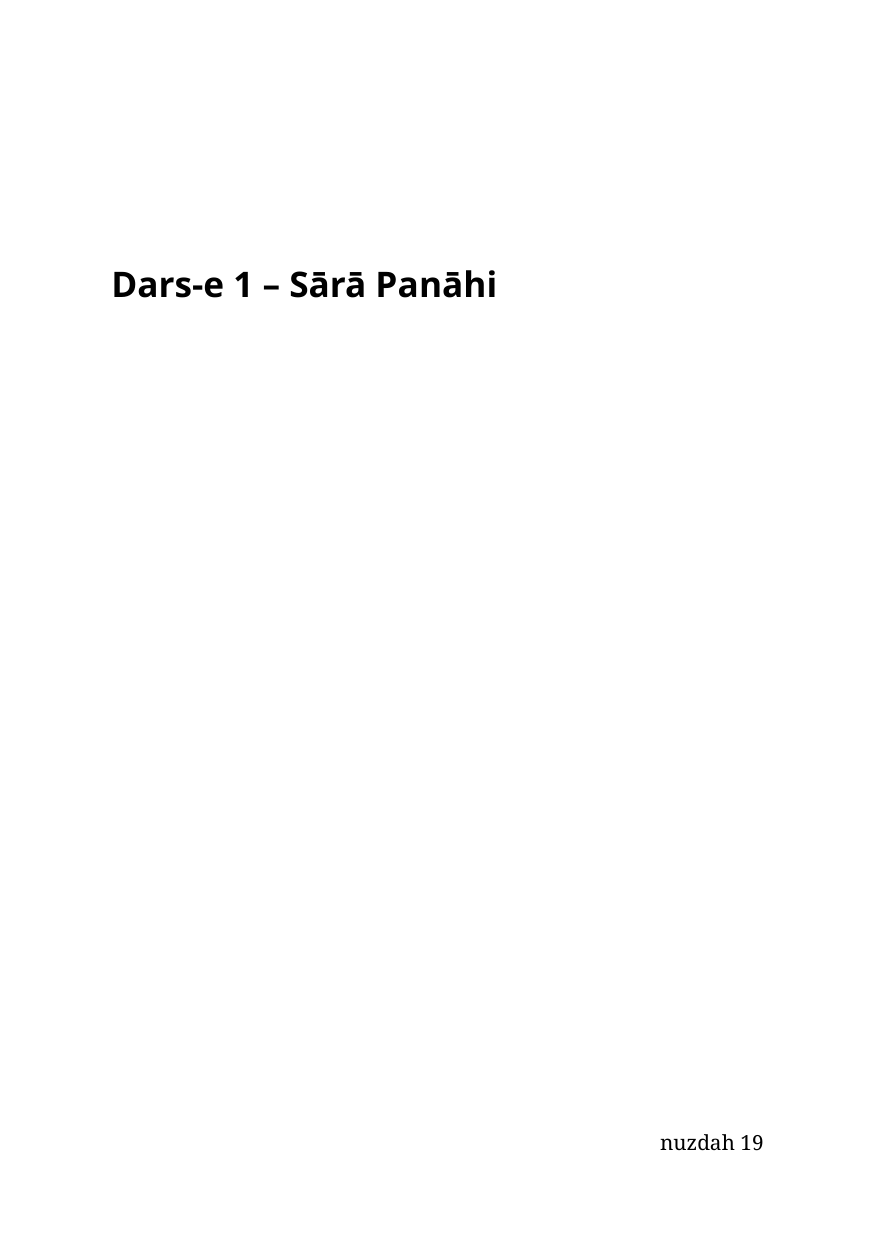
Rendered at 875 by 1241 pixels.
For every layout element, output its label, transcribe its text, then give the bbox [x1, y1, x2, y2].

subtitle Dars‐e 1 – Sārā Panāhi [111, 260, 763, 308]
text nuzdah 19 [111, 1128, 763, 1157]
